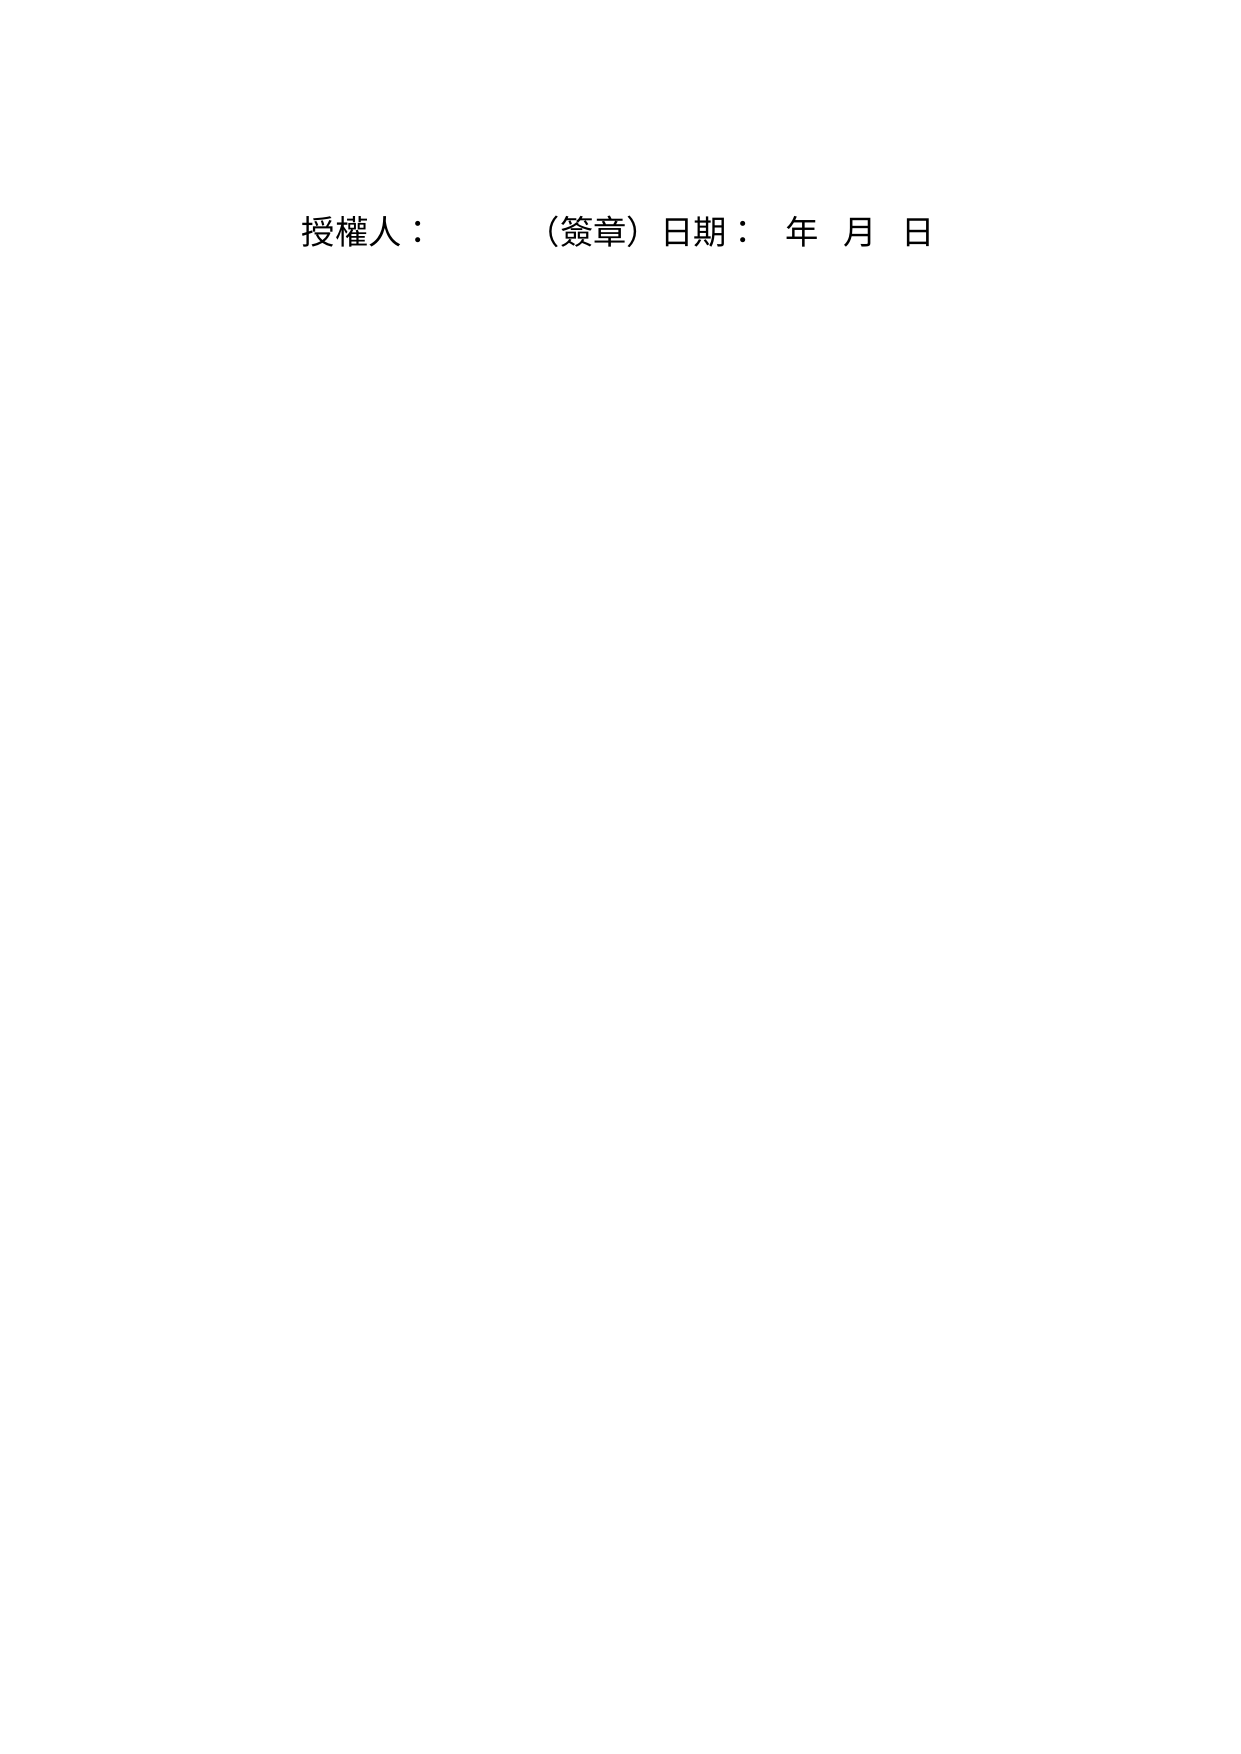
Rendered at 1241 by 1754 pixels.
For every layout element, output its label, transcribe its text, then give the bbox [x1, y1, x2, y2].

text 授權人： （簽章）日期： 年 月 日 [183, 193, 1053, 268]
